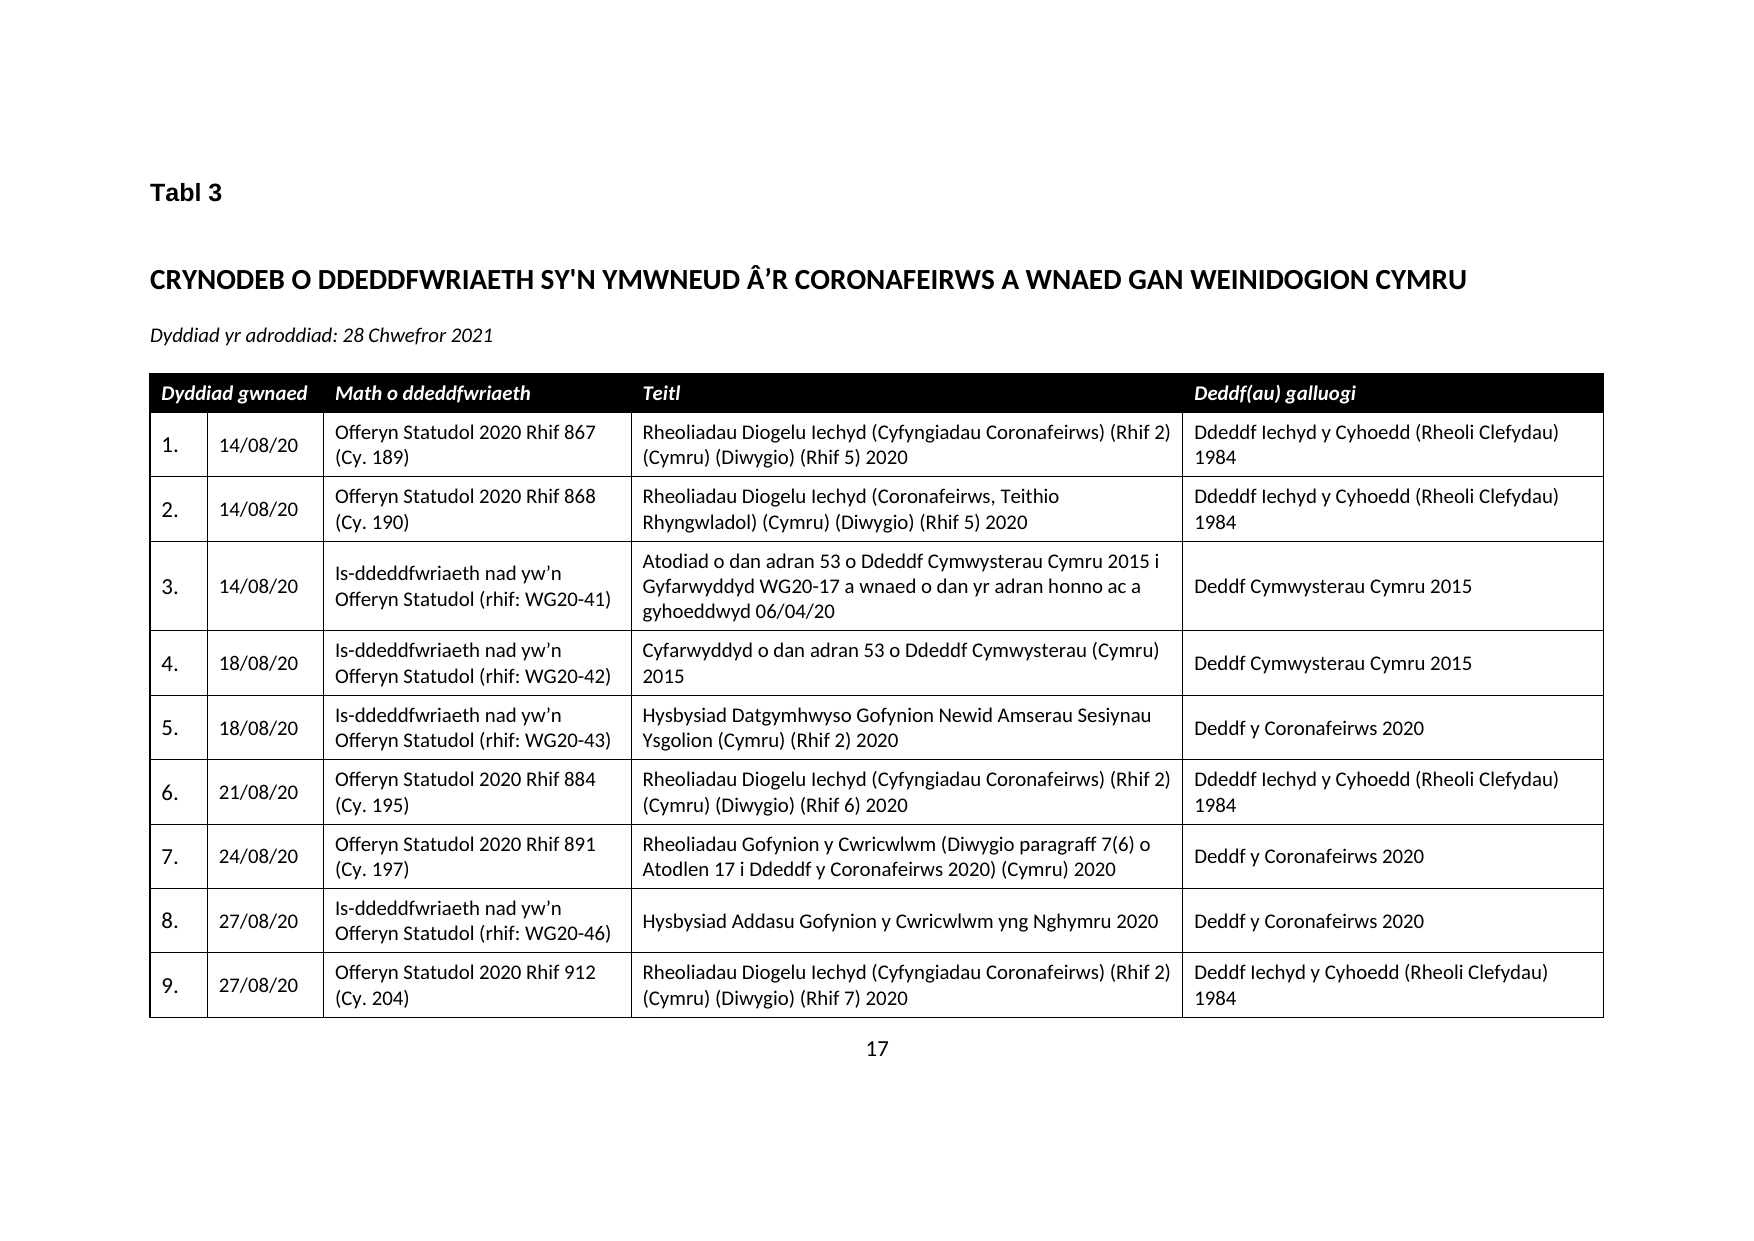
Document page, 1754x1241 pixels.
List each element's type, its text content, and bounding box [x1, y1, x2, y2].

table_cell [151, 760, 207, 823]
table_cell Atodiad o dan adran 53 o Ddeddf Cymwysterau Cymru 2015 i Gyfarwyddyd WG20-17 a wnaed o dan yr adran honno ac a gyhoeddwyd 06/04/20 [632, 542, 1182, 630]
table_cell [151, 696, 207, 759]
table_cell [151, 953, 207, 1017]
table_cell Ddeddf Iechyd y Cyhoedd (Rheoli Clefydau) 1984 [1183, 477, 1603, 541]
text Dyddiad yr adroddiad: 28 Chwefror 2021 [150, 322, 1604, 347]
table_cell Hysbysiad Datgymhwyso Gofynion Newid Amserau Sesiynau Ysgolion (Cymru) (Rhif 2) 2020 [632, 696, 1182, 759]
table_cell Rheoliadau Diogelu Iechyd (Coronafeirws, Teithio Rhyngwladol) (Cymru) (Diwygio) (Rhif 5) 2020 [632, 477, 1182, 541]
table_cell Hysbysiad Addasu Gofynion y Cwricwlwm yng Nghymru 2020 [632, 889, 1182, 952]
table_cell Offeryn Statudol 2020 Rhif 884 (Cy. 195) [324, 760, 631, 823]
table_cell Rheoliadau Diogelu Iechyd (Cyfyngiadau Coronafeirws) (Rhif 2) (Cymru) (Diwygio) (Rhif 7) 2020 [632, 953, 1182, 1017]
table_header Dyddiad gwnaed [151, 374, 323, 412]
table_cell 27/08/20 [208, 953, 323, 1017]
table_header Math o ddeddfwriaeth [324, 374, 631, 412]
table_cell Deddf Cymwysterau Cymru 2015 [1183, 631, 1603, 695]
text CRYNODEB O DDEDDFWRIAETH SY'N YMWNEUD Â’R CORONAFEIRWS A WNAED GAN WEINIDOGION CYMRU [150, 261, 1604, 297]
table_cell 14/08/20 [208, 477, 323, 541]
table_cell Is-ddeddfwriaeth nad yw’n Offeryn Statudol (rhif: WG20-42) [324, 631, 631, 695]
table_cell [151, 889, 207, 952]
table_cell Offeryn Statudol 2020 Rhif 891 (Cy. 197) [324, 825, 631, 888]
table_cell [151, 542, 207, 630]
table_cell [151, 825, 207, 888]
table_cell 14/08/20 [208, 413, 323, 476]
table_cell Is-ddeddfwriaeth nad yw’n Offeryn Statudol (rhif: WG20-43) [324, 696, 631, 759]
table_cell Rheoliadau Gofynion y Cwricwlwm (Diwygio paragraff 7(6) o Atodlen 17 i Ddeddf y Coronafeirws 2020) (Cymru) 2020 [632, 825, 1182, 888]
table_cell Offeryn Statudol 2020 Rhif 867 (Cy. 189) [324, 413, 631, 476]
text Tabl 3 [150, 178, 1604, 207]
table_cell Ddeddf Iechyd y Cyhoedd (Rheoli Clefydau) 1984 [1183, 413, 1603, 476]
table_cell 24/08/20 [208, 825, 323, 888]
table_cell Deddf Cymwysterau Cymru 2015 [1183, 542, 1603, 630]
table_cell [151, 413, 207, 476]
table_cell Rheoliadau Diogelu Iechyd (Cyfyngiadau Coronafeirws) (Rhif 2) (Cymru) (Diwygio) (Rhif 5) 2020 [632, 413, 1182, 476]
table_header Deddf(au) galluogi [1183, 374, 1603, 412]
table_cell Deddf Iechyd y Cyhoedd (Rheoli Clefydau) 1984 [1183, 953, 1603, 1017]
table_cell [151, 477, 207, 541]
table_cell Offeryn Statudol 2020 Rhif 868 (Cy. 190) [324, 477, 631, 541]
table_cell Ddeddf Iechyd y Cyhoedd (Rheoli Clefydau) 1984 [1183, 760, 1603, 823]
table_cell 18/08/20 [208, 631, 323, 695]
table_cell 21/08/20 [208, 760, 323, 823]
table_cell 27/08/20 [208, 889, 323, 952]
table_cell Deddf y Coronafeirws 2020 [1183, 696, 1603, 759]
table_cell Is-ddeddfwriaeth nad yw’n Offeryn Statudol (rhif: WG20-41) [324, 542, 631, 630]
table_cell 18/08/20 [208, 696, 323, 759]
table_cell Is-ddeddfwriaeth nad yw’n Offeryn Statudol (rhif: WG20-46) [324, 889, 631, 952]
table_cell Cyfarwyddyd o dan adran 53 o Ddeddf Cymwysterau (Cymru) 2015 [632, 631, 1182, 695]
table_cell 14/08/20 [208, 542, 323, 630]
table_cell [151, 631, 207, 695]
table_cell Deddf y Coronafeirws 2020 [1183, 825, 1603, 888]
table_cell Deddf y Coronafeirws 2020 [1183, 889, 1603, 952]
table_cell Offeryn Statudol 2020 Rhif 912 (Cy. 204) [324, 953, 631, 1017]
table_cell Rheoliadau Diogelu Iechyd (Cyfyngiadau Coronafeirws) (Rhif 2) (Cymru) (Diwygio) (Rhif 6) 2020 [632, 760, 1182, 823]
table_header Teitl [632, 374, 1182, 412]
